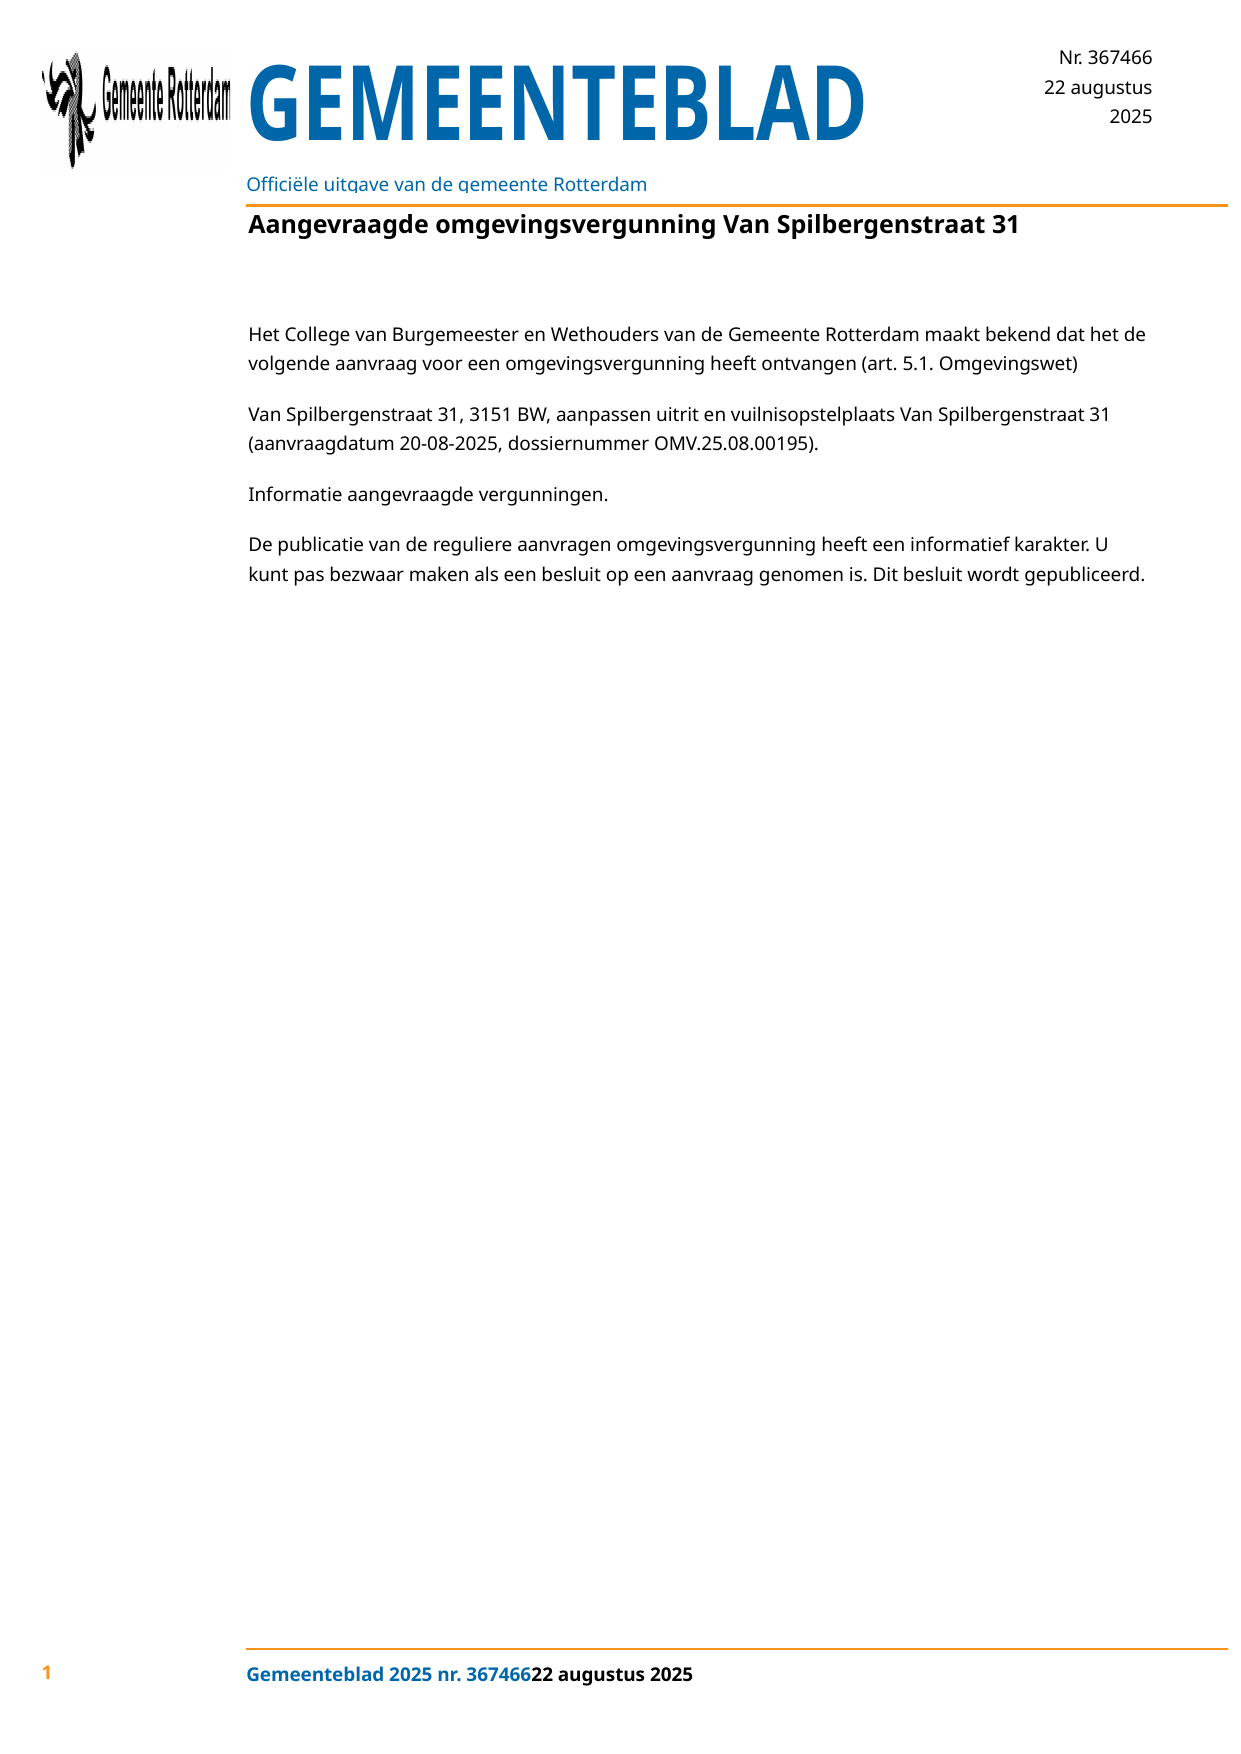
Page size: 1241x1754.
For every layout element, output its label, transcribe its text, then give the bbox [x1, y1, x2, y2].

text Informatie aangevraagde vergunningen. [248, 481, 1152, 506]
text Aangevraagde omgevingsvergunning Van Spilbergenstraat 31 [248, 207, 1152, 241]
text Het College van Burgemeester en Wethouders van de Gemeente Rotterdam maakt bekend dat het de volgende aanvraag voor een omgevingsvergunning heeft ontvangen (art. 5.1. Omgevingswet) [248, 321, 1152, 376]
text Van Spilbergenstraat 31, 3151 BW, aanpassen uitrit en vuilnisopstelplaats Van Spilbergenstraat 31 (aanvraagdatum 20-08-2025, dossiernummer OMV.25.08.00195). [248, 401, 1152, 456]
picture [41, 47, 231, 172]
text De publicatie van de reguliere aanvragen omgevingsvergunning heeft een informatief karakter. U kunt pas bezwaar maken als een besluit op een aanvraag genomen is. Dit besluit wordt gepubliceerd. [248, 531, 1152, 586]
